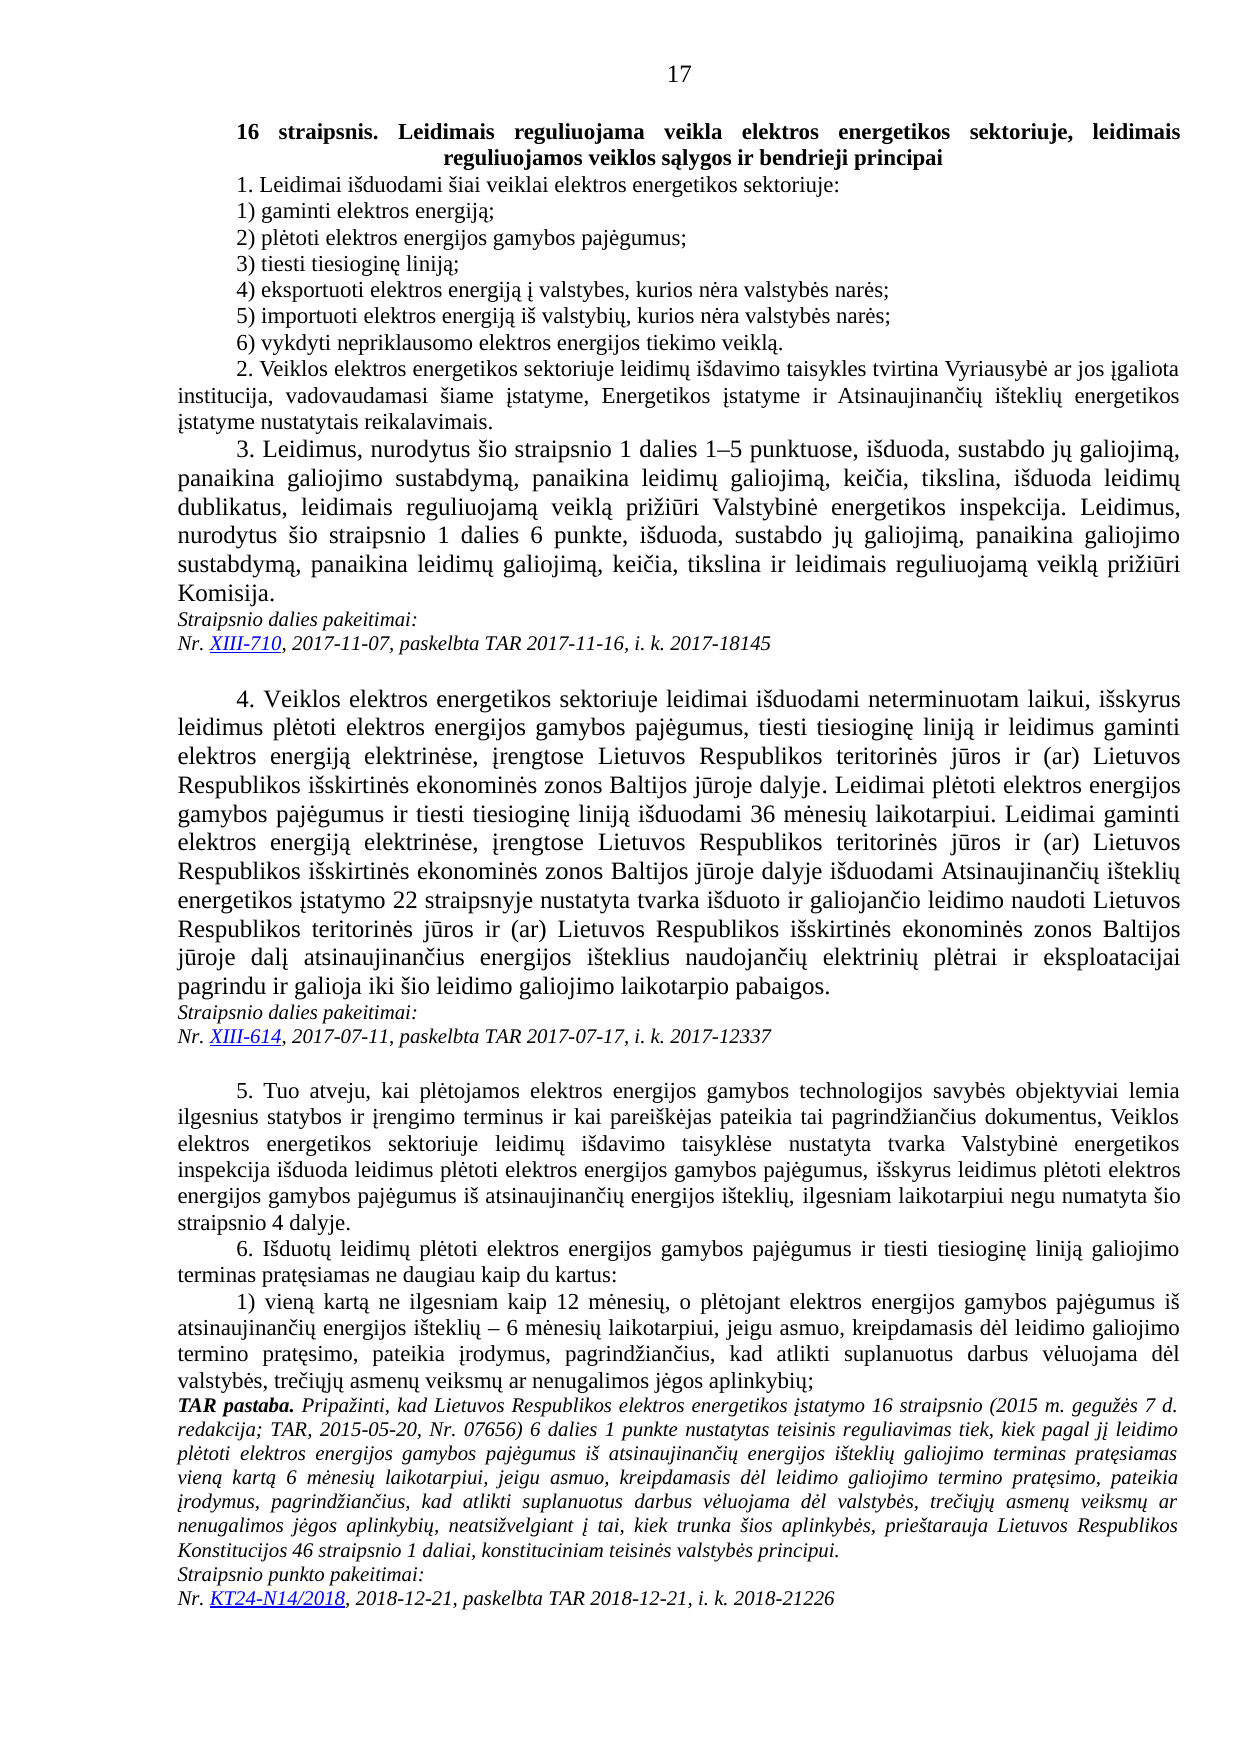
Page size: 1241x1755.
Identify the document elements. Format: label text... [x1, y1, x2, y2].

text 3. Leidimus, nurodytus šio straipsnio 1 dalies 1–5 punktuose, išduoda, sustabdo jų galiojimą, panaikina galiojimo sustabdymą, panaikina leidimų galiojimą, keičia, tikslina, išduoda leidimų dublikatus, leidimais reguliuojamą veiklą prižiūri Valstybinė energetikos inspekcija. Leidimus, nurodytus šio straipsnio 1 dalies 6 punkte, išduoda, sustabdo jų galiojimą, panaikina galiojimo sustabdymą, panaikina leidimų galiojimą, keičia, tikslina ir leidimais reguliuojamą veiklą prižiūri Komisija. [177, 434, 1181, 607]
text 6. Išduotų leidimų plėtoti elektros energijos gamybos pajėgumus ir tiesti tiesioginę liniją galiojimo terminas pratęsiamas ne daugiau kaip du kartus: [177, 1235, 1181, 1288]
text 2. Veiklos elektros energetikos sektoriuje leidimų išdavimo taisykles tvirtina Vyriausybė ar jos įgaliota institucija, vadovaudamasi šiame įstatyme, Energetikos įstatyme ir Atsinaujinančių išteklių energetikos įstatyme nustatytais reikalavimais. [177, 355, 1181, 434]
text Straipsnio dalies pakeitimai: [177, 1000, 1181, 1024]
text 5. Tuo atveju, kai plėtojamos elektros energijos gamybos technologijos savybės objektyviai lemia ilgesnius statybos ir įrengimo terminus ir kai pareiškėjas pateikia tai pagrindžiančius dokumentus, Veiklos elektros energetikos sektoriuje leidimų išdavimo taisyklėse nustatyta tvarka Valstybinė energetikos inspekcija išduoda leidimus plėtoti elektros energijos gamybos pajėgumus, išskyrus leidimus plėtoti elektros energijos gamybos pajėgumus iš atsinaujinančių energijos išteklių, ilgesniam laikotarpiui negu numatyta šio straipsnio 4 dalyje. [177, 1077, 1181, 1235]
text 4) eksportuoti elektros energiją į valstybes, kurios nėra valstybės narės; [177, 276, 1181, 303]
text 1) vieną kartą ne ilgesniam kaip 12 mėnesių, o plėtojant elektros energijos gamybos pajėgumus iš atsinaujinančių energijos išteklių – 6 mėnesių laikotarpiui, jeigu asmuo, kreipdamasis dėl leidimo galiojimo termino pratęsimo, pateikia įrodymus, pagrindžiančius, kad atlikti suplanuotus darbus vėluojama dėl valstybės, trečiųjų asmenų veiksmų ar nenugalimos jėgos aplinkybių; [177, 1288, 1181, 1393]
text Nr. KT24-N14/2018, 2018-12-21, paskelbta TAR 2018-12-21, i. k. 2018-21226 [177, 1586, 1181, 1610]
text 1) gaminti elektros energiją; [177, 197, 1181, 223]
text Nr. XIII-710, 2017-11-07, paskelbta TAR 2017-11-16, i. k. 2017-18145 [177, 631, 1181, 655]
text 3) tiesti tiesioginę liniją; [177, 250, 1181, 276]
text 1. Leidimai išduodami šiai veiklai elektros energetikos sektoriuje: [177, 171, 1181, 197]
text Nr. XIII-614, 2017-07-11, paskelbta TAR 2017-07-17, i. k. 2017-12337 [177, 1024, 1181, 1048]
text 4. Veiklos elektros energetikos sektoriuje leidimai išduodami neterminuotam laikui, išskyrus leidimus plėtoti elektros energijos gamybos pajėgumus, tiesti tiesioginę liniją ir leidimus gaminti elektros energiją elektrinėse, įrengtose Lietuvos Respublikos teritorinės jūros ir (ar) Lietuvos Respublikos išskirtinės ekonominės zonos Baltijos jūroje dalyje. Leidimai plėtoti elektros energijos gamybos pajėgumus ir tiesti tiesioginę liniją išduodami 36 mėnesių laikotarpiui. Leidimai gaminti elektros energiją elektrinėse, įrengtose Lietuvos Respublikos teritorinės jūros ir (ar) Lietuvos Respublikos išskirtinės ekonominės zonos Baltijos jūroje dalyje išduodami Atsinaujinančių išteklių energetikos įstatymo 22 straipsnyje nustatyta tvarka išduoto ir galiojančio leidimo naudoti Lietuvos Respublikos teritorinės jūros ir (ar) Lietuvos Respublikos išskirtinės ekonominės zonos Baltijos jūroje dalį atsinaujinančius energijos išteklius naudojančių elektrinių plėtrai ir eksploatacijai pagrindu ir galioja iki šio leidimo galiojimo laikotarpio pabaigos. [177, 684, 1181, 1000]
text TAR pastaba. Pripažinti, kad Lietuvos Respublikos elektros energetikos įstatymo 16 straipsnio (2015 m. gegužės 7 d. redakcija; TAR, 2015-05-20, Nr. 07656) 6 dalies 1 punkte nustatytas teisinis reguliavimas tiek, kiek pagal jį leidimo plėtoti elektros energijos gamybos pajėgumus iš atsinaujinančių energijos išteklių galiojimo terminas pratęsiamas vieną kartą 6 mėnesių laikotarpiui, jeigu asmuo, kreipdamasis dėl leidimo galiojimo termino pratęsimo, pateikia įrodymus, pagrindžiančius, kad atlikti suplanuotus darbus vėluojama dėl valstybės, trečiųjų asmenų veiksmų ar nenugalimos jėgos aplinkybių, neatsižvelgiant į tai, kiek trunka šios aplinkybės, prieštarauja Lietuvos Respublikos Konstitucijos 46 straipsnio 1 daliai, konstituciniam teisinės valstybės principui. [177, 1393, 1181, 1562]
text 16 straipsnis. Leidimais reguliuojama veikla elektros energetikos sektoriuje, leidimais reguliuojamos veiklos sąlygos ir bendrieji principai [236, 118, 1181, 171]
text 6) vykdyti nepriklausomo elektros energijos tiekimo veiklą. [177, 329, 1181, 355]
text Straipsnio dalies pakeitimai: [177, 607, 1181, 631]
text 5) importuoti elektros energiją iš valstybių, kurios nėra valstybės narės; [177, 303, 1181, 329]
text Straipsnio punkto pakeitimai: [177, 1562, 1181, 1586]
text 2) plėtoti elektros energijos gamybos pajėgumus; [177, 223, 1181, 250]
